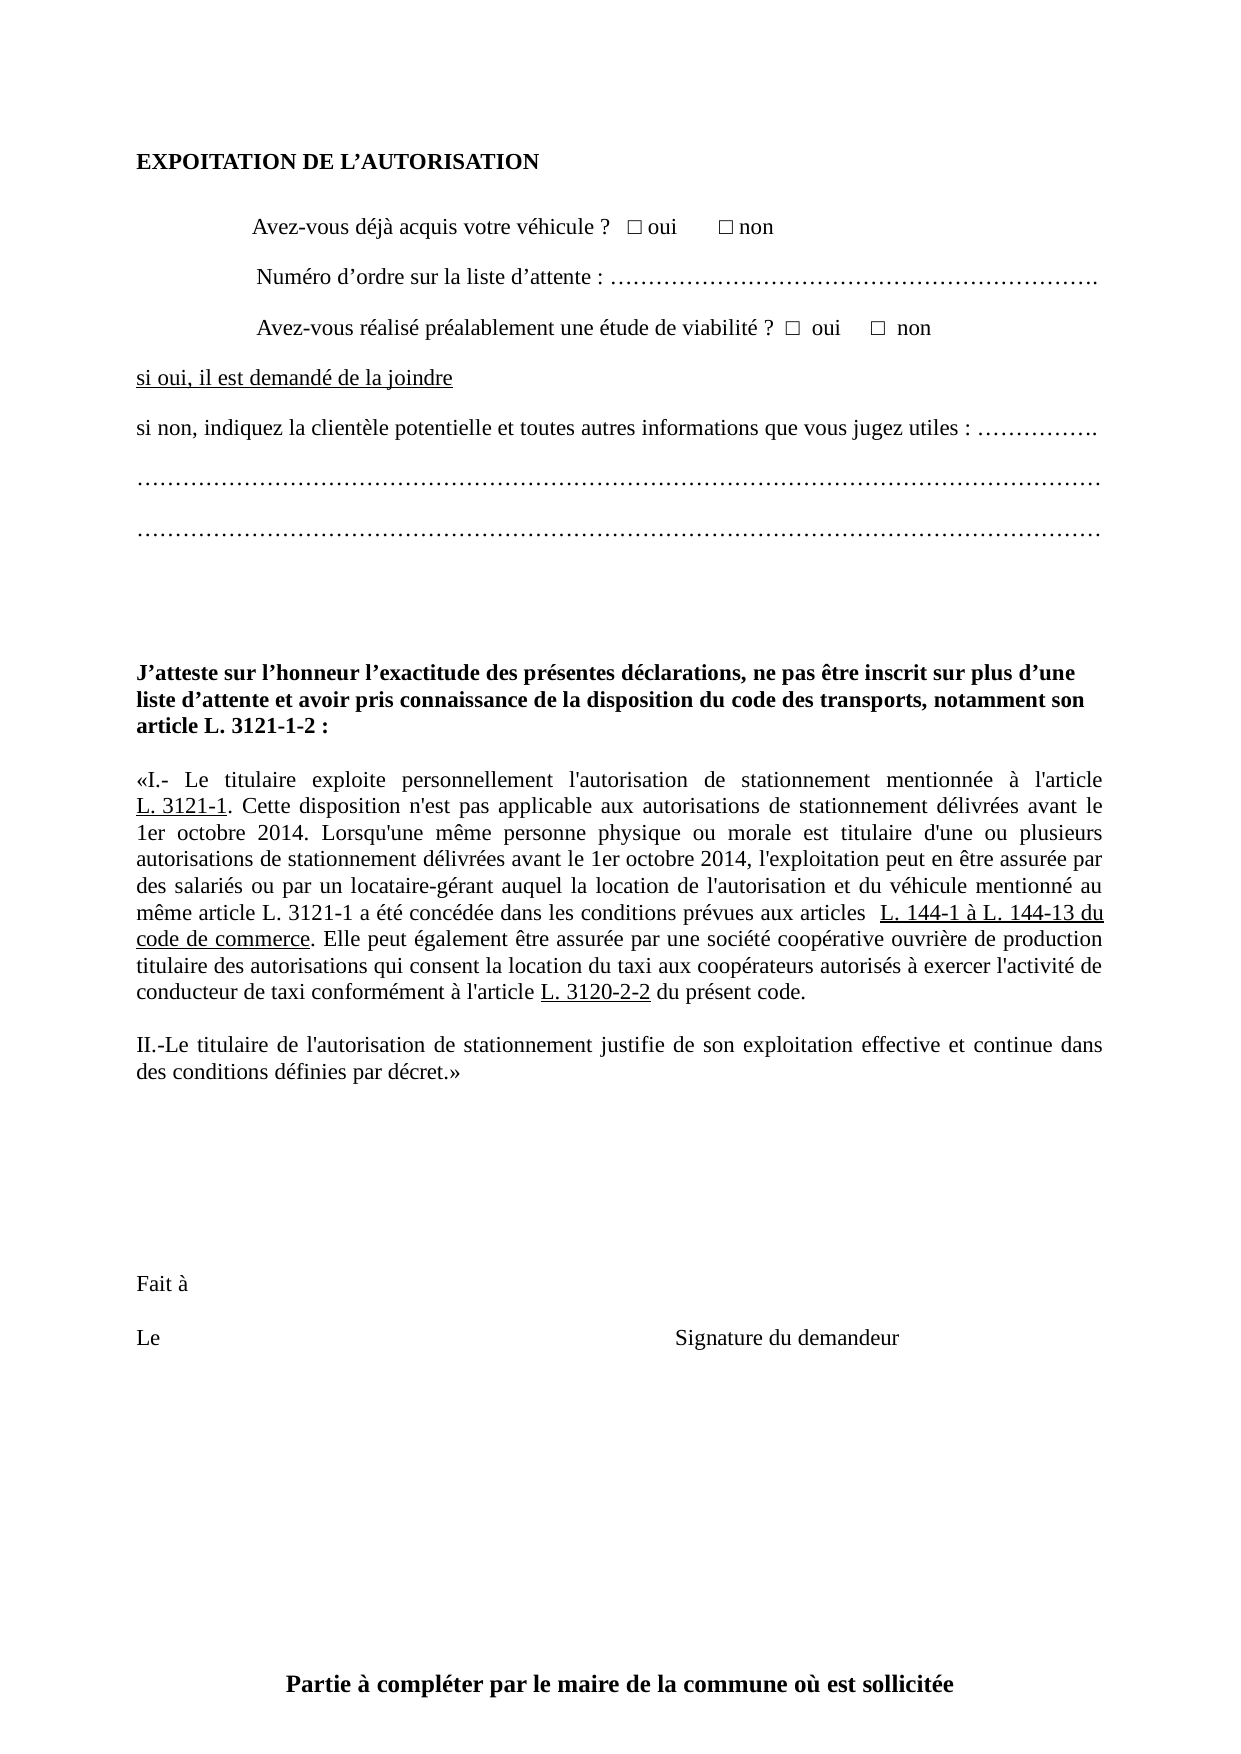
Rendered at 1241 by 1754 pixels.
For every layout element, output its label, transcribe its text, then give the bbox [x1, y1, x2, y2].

text Avez-vous réalisé préalablement une étude de viabilité ? □ oui □ non [136, 313, 1104, 340]
text Avez-vous déjà acquis votre véhicule ? □ oui □ non [136, 213, 1104, 239]
text II.-Le titulaire de l'autorisation de stationnement justifie de son exploitation effective et continue dans des conditions définies par décret.» [136, 1031, 1104, 1084]
text «I.- Le titulaire exploite personnellement l'autorisation de stationnement mentionnée à l'article L. 3121‑1. Cette disposition n'est pas applicable aux autorisations de stationnement délivrées avant le 1er octobre 2014. Lorsqu'une même personne physique ou morale est titulaire d'une ou plusieurs autorisations de stationnement délivrées avant le 1er octobre 2014, l'exploitation peut en être assurée par des salariés ou par un locataire-gérant auquel la location de l'autorisation et du véhicule mentionné au même article L. 3121-1 a été concédée dans les conditions prévues aux articles L. 144-1 à L. 144-13 du code de commerce. Elle peut également être assurée par une société coopérative ouvrière de production titulaire des autorisations qui consent la location du taxi aux coopérateurs autorisés à exercer l'activité de conducteur de taxi conformément à l'article L. 3120-2-2 du présent code. [136, 766, 1104, 1004]
text Le Signature du demandeur [136, 1323, 1104, 1350]
text si non, indiquez la clientèle potentielle et toutes autres informations que vous jugez utiles : ……………. [136, 414, 1104, 441]
text J’atteste sur l’honneur l’exactitude des présentes déclarations, ne pas être inscrit sur plus d’une liste d’attente et avoir pris connaissance de la disposition du code des transports, notamment son article L. 3121-1-2 : [136, 659, 1104, 739]
text si oui, il est demandé de la joindre [136, 364, 1104, 390]
text ……………………………………………………………………………………………………………… [136, 464, 1104, 491]
text EXPOITATION DE L’AUTORISATION [136, 148, 1104, 174]
text Partie à compléter par le maire de la commune où est sollicitée [136, 1669, 1104, 1698]
text Numéro d’ordre sur la liste d’attente : ………………………………………………………. [136, 263, 1104, 289]
text Fait à [136, 1270, 1104, 1297]
text ……………………………………………………………………………………………………………… [136, 514, 1104, 541]
